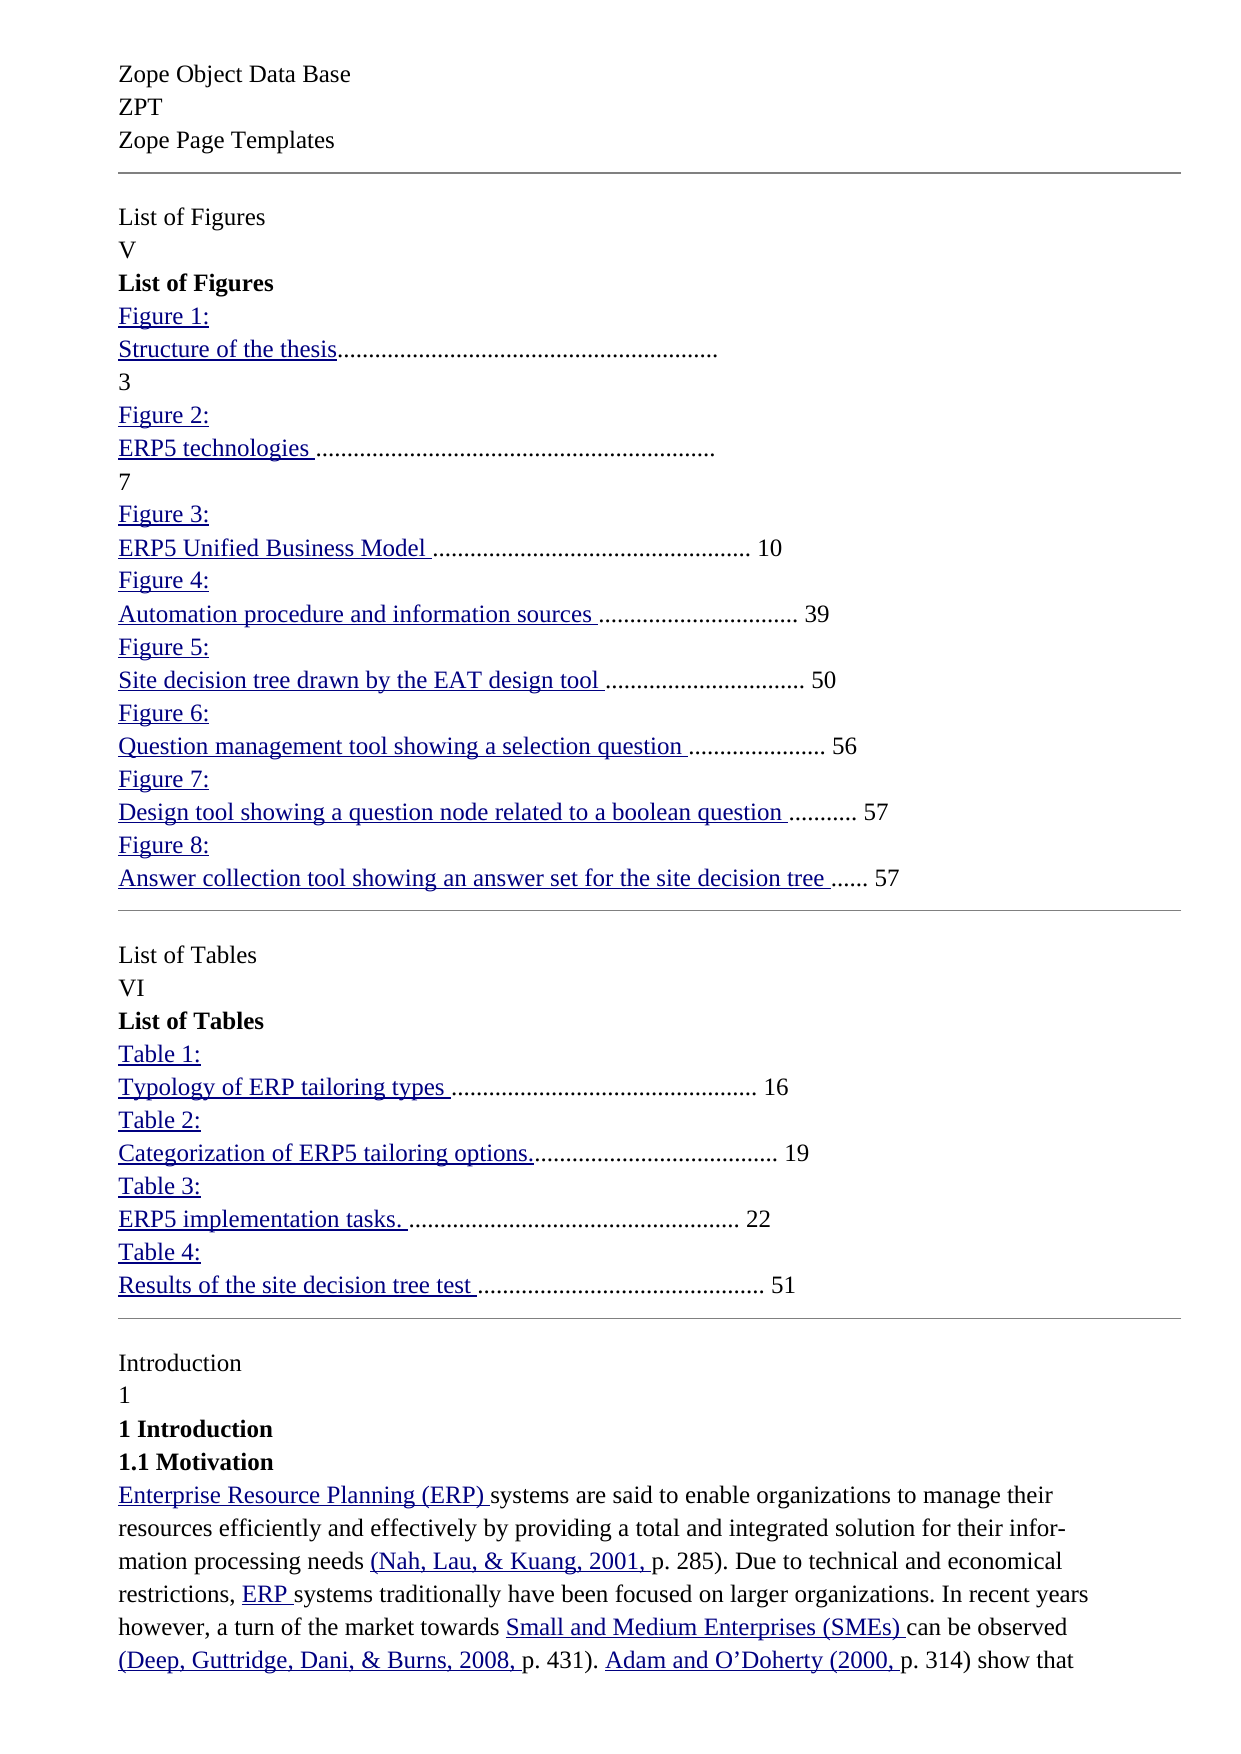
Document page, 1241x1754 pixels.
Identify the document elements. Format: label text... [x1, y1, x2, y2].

text Introduction 1 1 Introduction 1.1 Motivation Enterprise Resource Planning (ERP) systems are said to enable organizations to manage their resources efficiently and effectively by providing a total and integrated solution for their infor- mation processing needs (Nah, Lau, & Kuang, 2001, p. 285). Due to technical and economical restrictions, ERP systems traditionally have been focused on larger organizations. In recent years however, a turn of the market towards Small and Medium Enterprises (SMEs) can be observed (Deep, Guttridge, Dani, & Burns, 2008, p. 431). Adam and O’Doherty (2000, p. 314) show that [118, 1348, 1181, 1673]
text List of Tables VI List of Tables Table 1: Typology of ERP tailoring types ................................................. 16 Table 2: Categorization of ERP5 tailoring options........................................ 19 Table 3: ERP5 implementation tasks. ..................................................... 22 Table 4: Results of the site decision tree test .............................................. 51 [118, 940, 1181, 1299]
text List of Figures V List of Figures Figure 1: Structure of the thesis............................................................. 3 Figure 2: ERP5 technologies ................................................................ 7 Figure 3: ERP5 Unified Business Model ................................................... 10 Figure 4: Automation procedure and information sources ................................ 39 Figure 5: Site decision tree drawn by the EAT design tool ................................ 50 Figure 6: Question management tool showing a selection question ...................... 56 Figure 7: Design tool showing a question node related to a boolean question ........... 57 Figure 8: Answer collection tool showing an answer set for the site decision tree ...... 57 [118, 202, 1181, 892]
text Zope Object Data Base ZPT Zope Page Templates [118, 59, 1181, 154]
